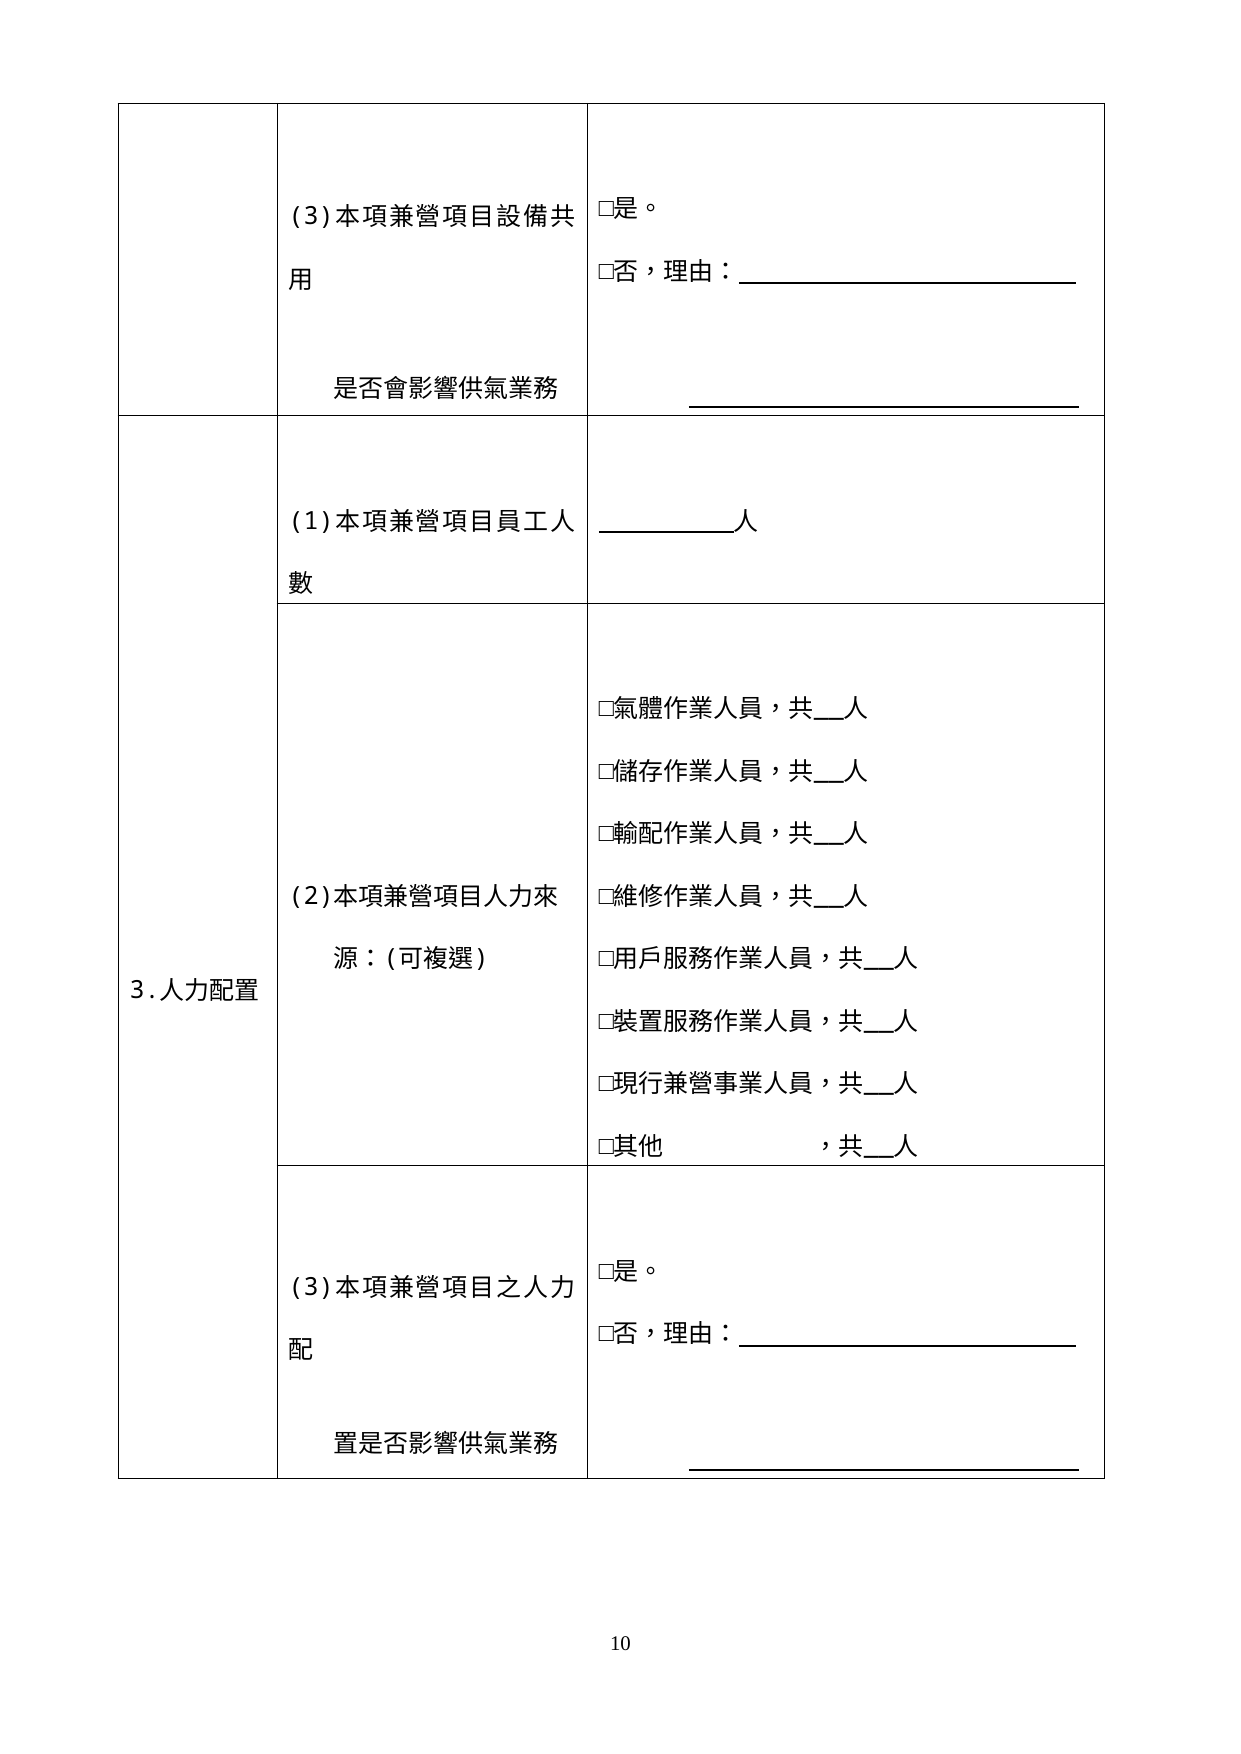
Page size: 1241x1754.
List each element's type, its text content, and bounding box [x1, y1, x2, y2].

table_cell (3)本項兼營項目之人力配 置是否影響供氣業務 [278, 1166, 587, 1478]
table_cell (1)本項兼營項目員工人數 [278, 416, 587, 603]
table_cell 人 [588, 416, 1104, 603]
table_cell 3.人力配置 [119, 416, 277, 1478]
table_cell [119, 104, 277, 415]
table_cell □是。 □否，理由： [588, 104, 1104, 415]
table_cell (3)本項兼營項目設備共用 是否會影響供氣業務 [278, 104, 587, 415]
table_cell □氣體作業人員，共__人 □儲存作業人員，共__人 □輸配作業人員，共__人 □維修作業人員，共__人 □用戶服務作業人員，共__人 □裝置服務作業人員，共__人 □現行兼營事業人員，共__人 □其他 ，共__人 [588, 604, 1104, 1165]
table_cell □是。 □否，理由： [588, 1166, 1104, 1478]
table_cell (2)本項兼營項目人力來 源：(可複選) [278, 604, 587, 1165]
